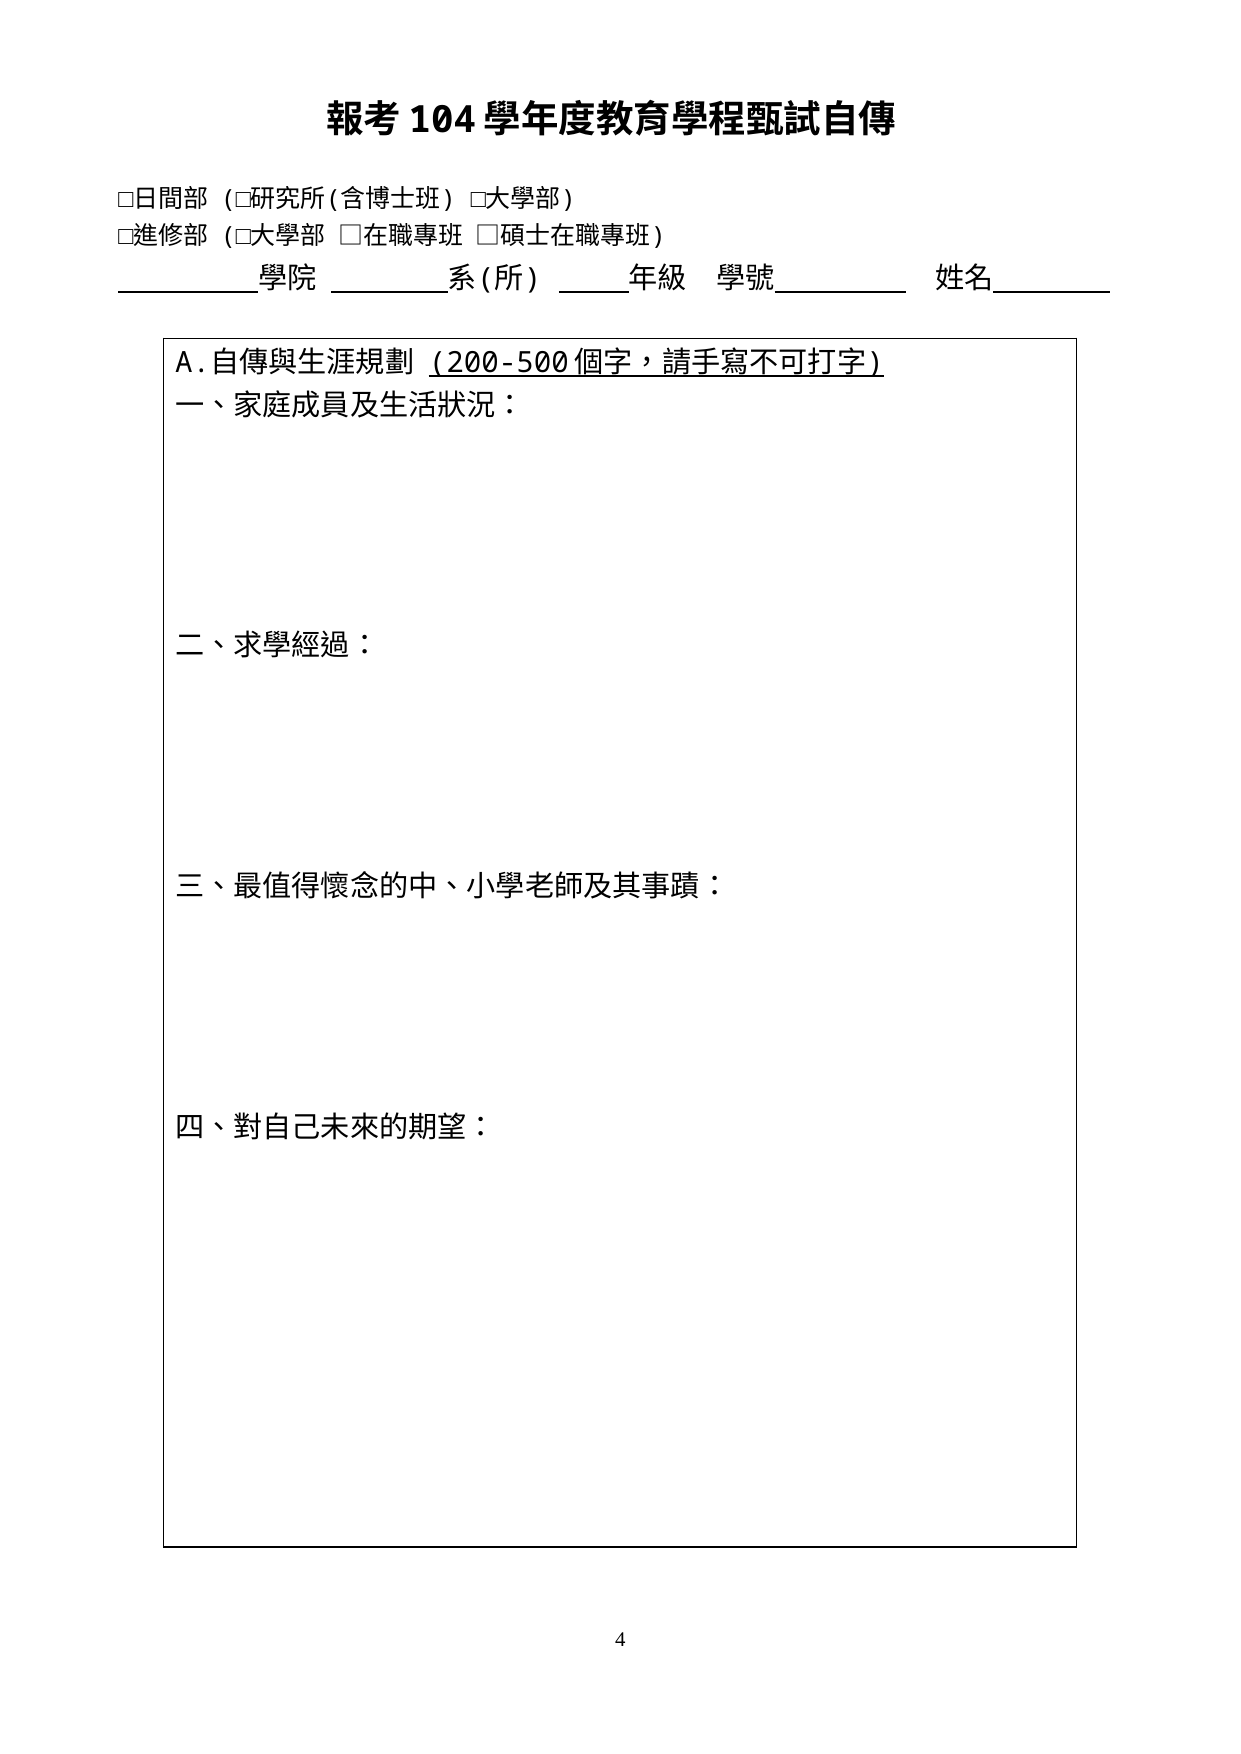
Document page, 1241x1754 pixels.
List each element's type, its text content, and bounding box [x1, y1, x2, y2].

text □進修部 (□大學部 □在職專班 □碩士在職專班) [118, 215, 1122, 252]
table_header A.自傳與生涯規劃 (200-500個字，請手寫不可打字) 一、家庭成員及生活狀況： 二、求學經過： 三、最值得懷念的中、小學老師及其事蹟： 四、對自己未來的期望： [164, 339, 1076, 1546]
text □日間部 (□研究所(含博士班) □大學部) [118, 177, 1122, 215]
text 報考104學年度教育學程甄試自傳 [118, 89, 1122, 143]
text 學院 系(所) 年級 學號 姓名 [118, 252, 1122, 298]
